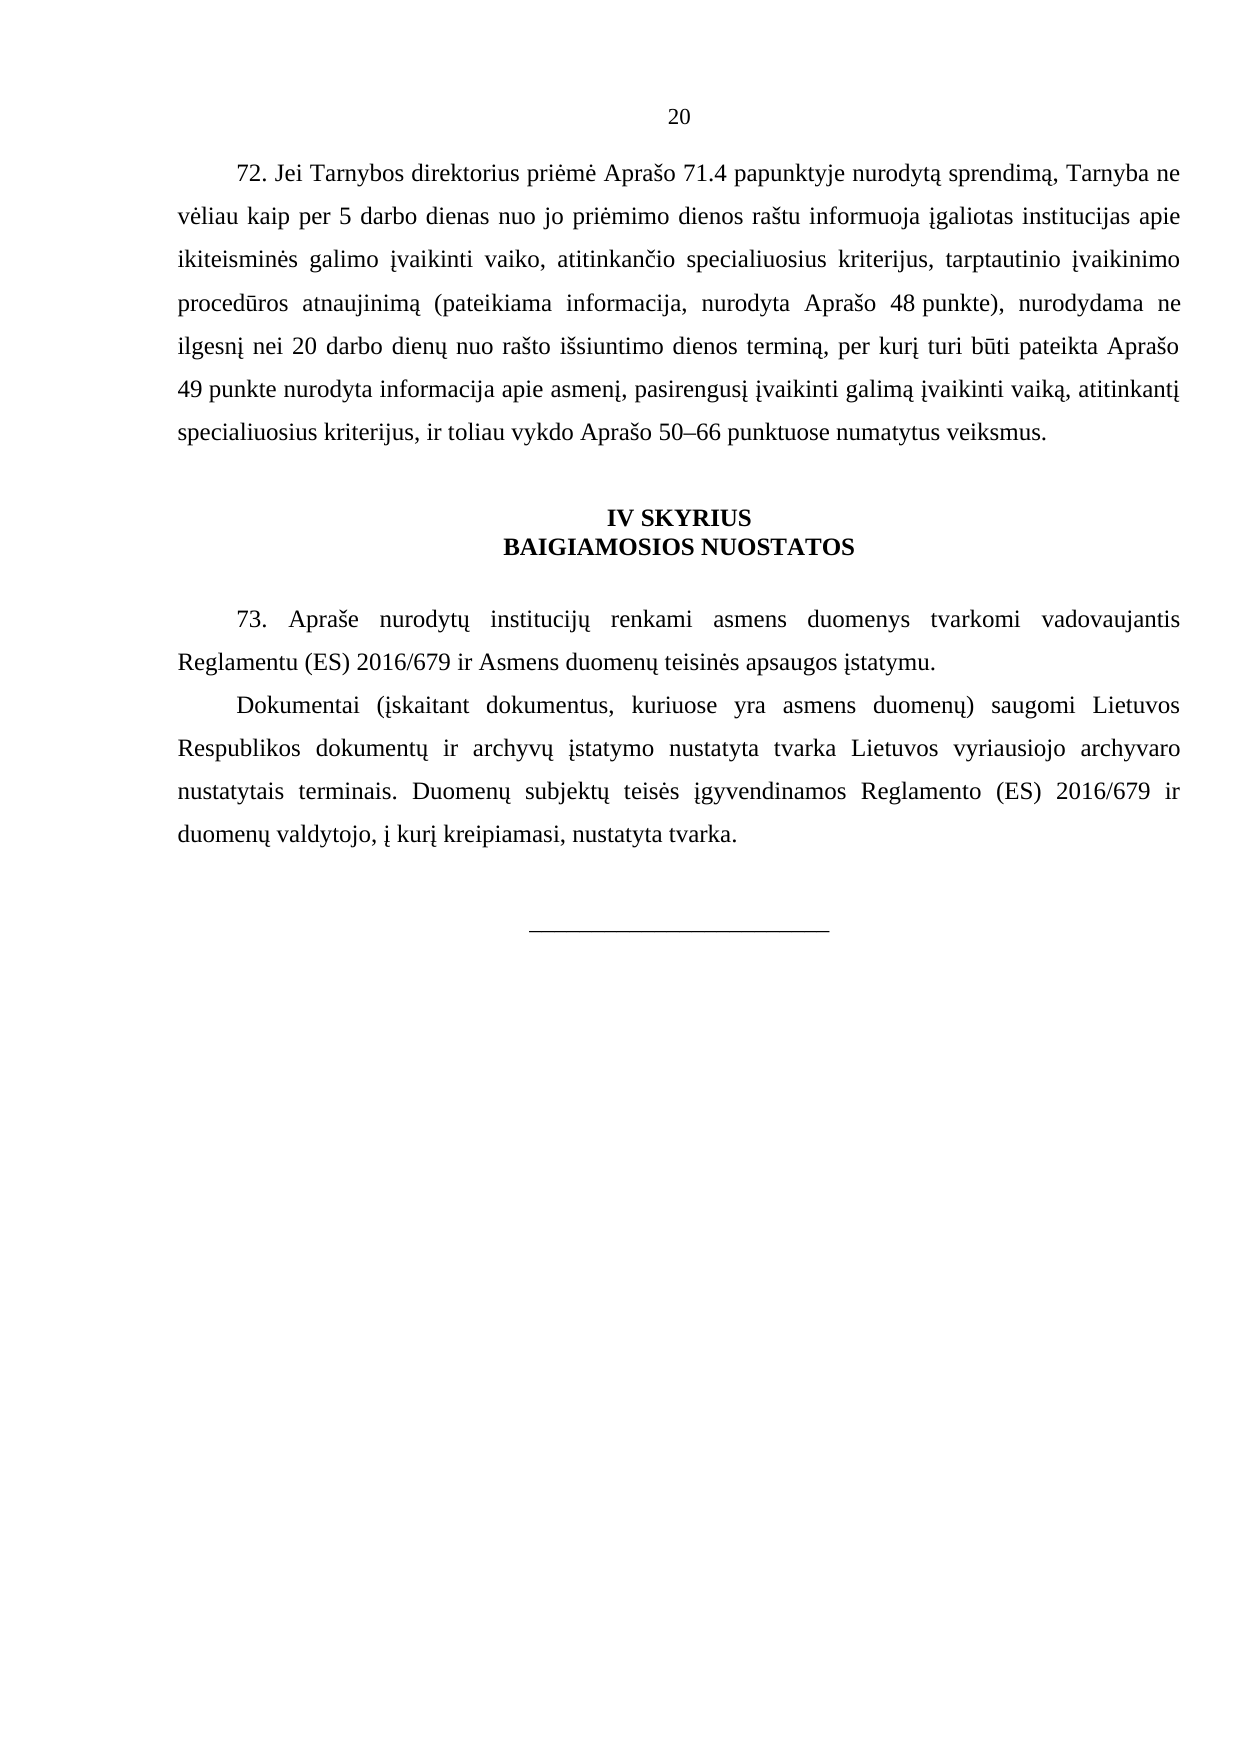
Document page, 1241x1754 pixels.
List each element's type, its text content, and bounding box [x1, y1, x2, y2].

text IV SKYRIUS [177, 503, 1181, 532]
text BAIGIAMOSIOS NUOSTATOS [177, 532, 1181, 561]
text ________________________ [177, 906, 1181, 934]
text 72. Jei Tarnybos direktorius priėmė Aprašo 71.4 papunktyje nurodytą sprendimą, Tarnyba ne vėliau kaip per 5 darbo dienas nuo jo priėmimo dienos raštu informuoja įgaliotas institucijas apie ikiteisminės galimo įvaikinti vaiko, atitinkančio specialiuosius kriterijus, tarptautinio įvaikinimo procedūros atnaujinimą (pateikiama informacija, nurodyta Aprašo 48 punkte), nurodydama ne ilgesnį nei 20 darbo dienų nuo rašto išsiuntimo dienos terminą, per kurį turi būti pateikta Aprašo 49 punkte nurodyta informacija apie asmenį, pasirengusį įvaikinti galimą įvaikinti vaiką, atitinkantį specialiuosius kriterijus, ir toliau vykdo Aprašo 50–66 punktuose numatytus veiksmus. [177, 158, 1181, 446]
text Dokumentai (įskaitant dokumentus, kuriuose yra asmens duomenų) saugomi Lietuvos Respublikos dokumentų ir archyvų įstatymo nustatyta tvarka Lietuvos vyriausiojo archyvaro nustatytais terminais. Duomenų subjektų teisės įgyvendinamos Reglamento (ES) 2016/679 ir duomenų valdytojo, į kurį kreipiamasi, nustatyta tvarka. [177, 690, 1181, 848]
text 73. Apraše nurodytų institucijų renkami asmens duomenys tvarkomi vadovaujantis Reglamentu (ES) 2016/679 ir Asmens duomenų teisinės apsaugos įstatymu. [177, 604, 1181, 676]
